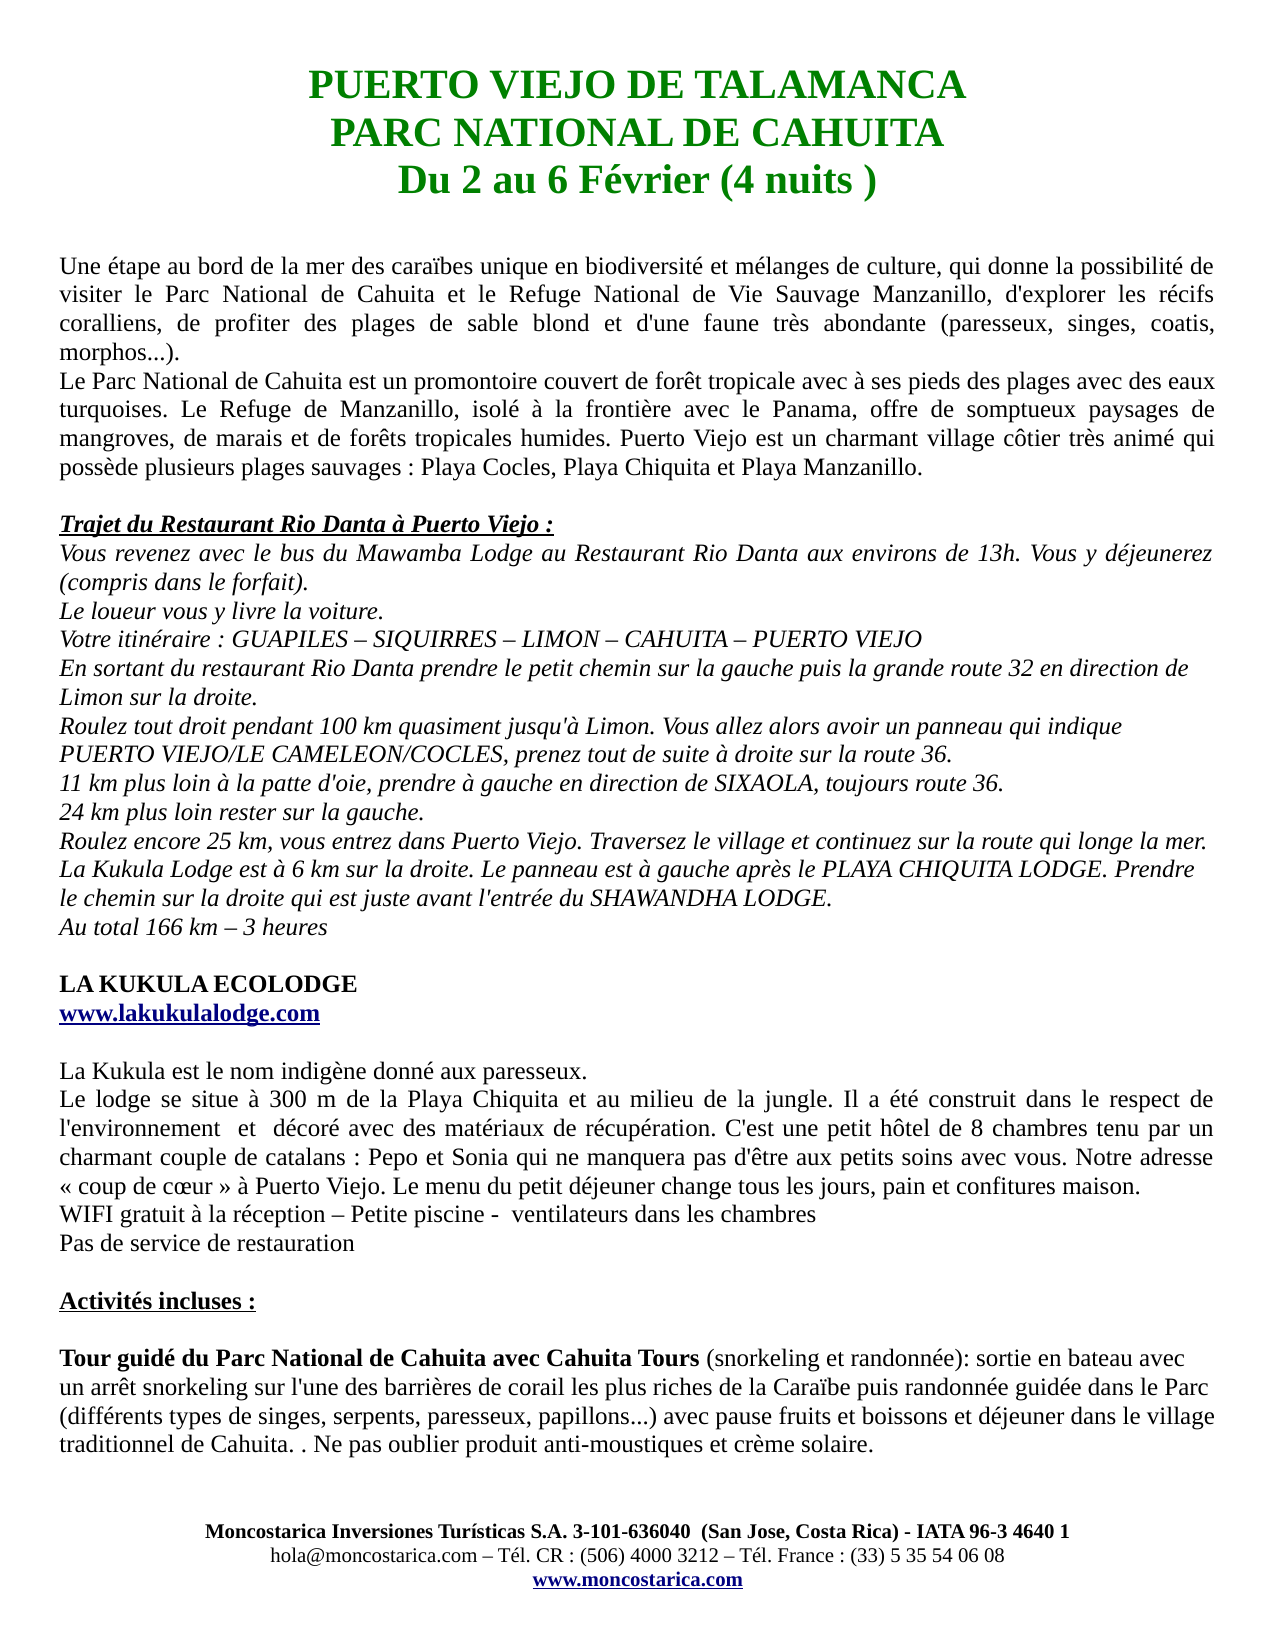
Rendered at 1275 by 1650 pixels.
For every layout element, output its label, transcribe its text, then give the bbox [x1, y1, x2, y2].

text La Kukula est le nom indigène donné aux paresseux. [59, 1056, 1216, 1084]
text Le lodge se situe à 300 m de la Playa Chiquita et au milieu de la jungle. Il a été construit dans le respect de l'environnement et décoré avec des matériaux de récupération. C'est une petit hôtel de 8 chambres tenu par un charmant couple de catalans : Pepo et Sonia qui ne manquera pas d'être aux petits soins avec vous. Notre adresse « coup de cœur » à Puerto Viejo. Le menu du petit déjeuner change tous les jours, pain et confitures maison. [59, 1084, 1216, 1199]
text 24 km plus loin rester sur la gauche. [59, 797, 1216, 826]
text Du 2 au 6 Février (4 nuits ) [59, 155, 1216, 203]
text Le loueur vous y livre la voiture. [59, 596, 1216, 624]
text Activités incluses : [59, 1286, 1216, 1314]
text LA KUKULA ECOLODGE [59, 969, 1216, 998]
text WIFI gratuit à la réception – Petite piscine - ventilateurs dans les chambres [59, 1199, 1216, 1228]
text Pas de service de restauration [59, 1228, 1216, 1257]
text Votre itinéraire : GUAPILES – SIQUIRRES – LIMON – CAHUITA – PUERTO VIEJO [59, 624, 1216, 653]
text 11 km plus loin à la patte d'oie, prendre à gauche en direction de SIXAOLA, toujours route 36. [59, 768, 1216, 797]
text PARC NATIONAL DE CAHUITA [59, 107, 1216, 155]
text Trajet du Restaurant Rio Danta à Puerto Viejo : [59, 509, 1216, 538]
text Une étape au bord de la mer des caraïbes unique en biodiversité et mélanges de culture, qui donne la possibilité de visiter le Parc National de Cahuita et le Refuge National de Vie Sauvage Manzanillo, d'explorer les récifs coralliens, de profiter des plages de sable blond et d'une faune très abondante (paresseux, singes, coatis, morphos...). [59, 251, 1216, 366]
text www.lakukulalodge.com [59, 998, 1216, 1027]
text Le Parc National de Cahuita est un promontoire couvert de forêt tropicale avec à ses pieds des plages avec des eaux turquoises. Le Refuge de Manzanillo, isolé à la frontière avec le Panama, offre de somptueux paysages de mangroves, de marais et de forêts tropicales humides. Puerto Viejo est un charmant village côtier très animé qui possède plusieurs plages sauvages : Playa Cocles, Playa Chiquita et Playa Manzanillo. [59, 366, 1216, 481]
text Roulez tout droit pendant 100 km quasiment jusqu'à Limon. Vous allez alors avoir un panneau qui indique PUERTO VIEJO/LE CAMELEON/COCLES, prenez tout de suite à droite sur la route 36. [59, 711, 1216, 768]
text Vous revenez avec le bus du Mawamba Lodge au Restaurant Rio Danta aux environs de 13h. Vous y déjeunerez (compris dans le forfait). [59, 538, 1216, 596]
text Roulez encore 25 km, vous entrez dans Puerto Viejo. Traversez le village et continuez sur la route qui longe la mer. [59, 826, 1216, 854]
text Au total 166 km – 3 heures [59, 912, 1216, 941]
text PUERTO VIEJO DE TALAMANCA [59, 59, 1216, 107]
text En sortant du restaurant Rio Danta prendre le petit chemin sur la gauche puis la grande route 32 en direction de Limon sur la droite. [59, 653, 1216, 711]
text La Kukula Lodge est à 6 km sur la droite. Le panneau est à gauche après le PLAYA CHIQUITA LODGE. Prendre le chemin sur la droite qui est juste avant l'entrée du SHAWANDHA LODGE. [59, 854, 1216, 912]
text Tour guidé du Parc National de Cahuita avec Cahuita Tours (snorkeling et randonnée): sortie en bateau avec un arrêt snorkeling sur l'une des barrières de corail les plus riches de la Caraïbe puis randonnée guidée dans le Parc (différents types de singes, serpents, paresseux, papillons...) avec pause fruits et boissons et déjeuner dans le village traditionnel de Cahuita. . Ne pas oublier produit anti-moustiques et crème solaire. [59, 1343, 1216, 1458]
